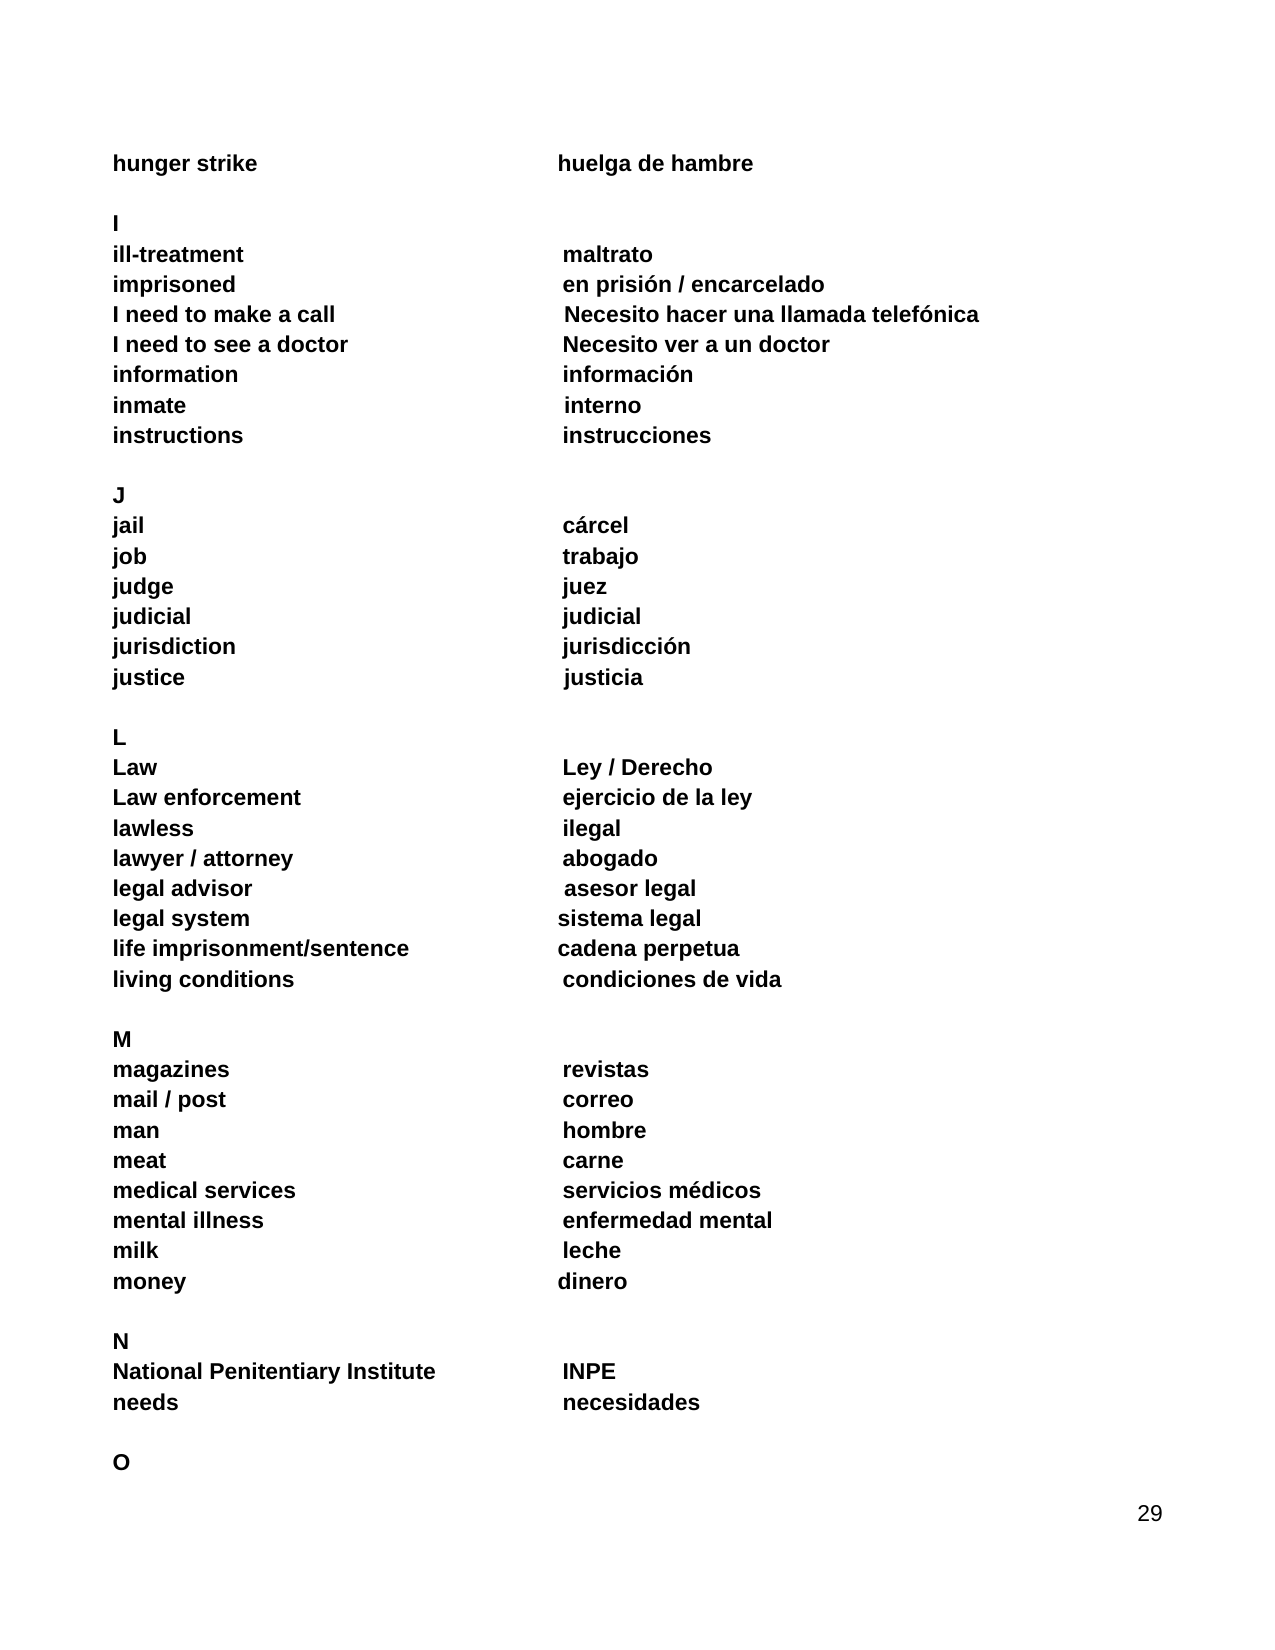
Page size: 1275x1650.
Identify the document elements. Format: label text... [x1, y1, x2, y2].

text judge juez [112, 573, 1162, 599]
text imprisoned en prisión / encarcelado [112, 271, 1162, 297]
text mental illness enfermedad mental [112, 1207, 1162, 1234]
text I need to see a doctor Necesito ver a un doctor [112, 331, 1162, 358]
text legal system sistema legal [112, 905, 1162, 932]
text Law Ley / Derecho [112, 754, 1162, 781]
text jail cárcel [112, 512, 1162, 539]
text meat carne [112, 1147, 1162, 1173]
text L [112, 724, 1162, 750]
text jurisdiction jurisdicción [112, 633, 1162, 660]
text I need to make a call Necesito hacer una llamada telefónica [112, 301, 1162, 327]
text instructions instrucciones [112, 422, 1162, 448]
text M [112, 1026, 1162, 1052]
text information información [112, 361, 1162, 388]
text justice justicia [112, 663, 1162, 690]
text hunger strike huelga de hambre [112, 150, 1162, 176]
text milk leche [112, 1237, 1162, 1264]
text Law enforcement ejercicio de la ley [112, 784, 1162, 811]
text medical services servicios médicos [112, 1177, 1162, 1203]
text life imprisonment/sentence cadena perpetua [112, 935, 1162, 962]
text living conditions condiciones de vida [112, 966, 1162, 992]
text legal advisor asesor legal [112, 875, 1162, 901]
text inmate interno [112, 392, 1162, 418]
text magazines revistas [112, 1056, 1162, 1083]
text O [112, 1449, 1162, 1475]
text job trabajo [112, 543, 1162, 569]
text ill-treatment maltrato [112, 241, 1162, 267]
text National Penitentiary Institute INPE [112, 1358, 1162, 1385]
text lawyer / attorney abogado [112, 845, 1162, 871]
text needs necesidades [112, 1388, 1162, 1415]
text judicial judicial [112, 603, 1162, 629]
text man hombre [112, 1117, 1162, 1143]
text lawless ilegal [112, 814, 1162, 841]
text I [112, 210, 1162, 237]
text money dinero [112, 1268, 1162, 1294]
text mail / post correo [112, 1086, 1162, 1113]
text J [112, 482, 1162, 509]
text N [112, 1328, 1162, 1354]
